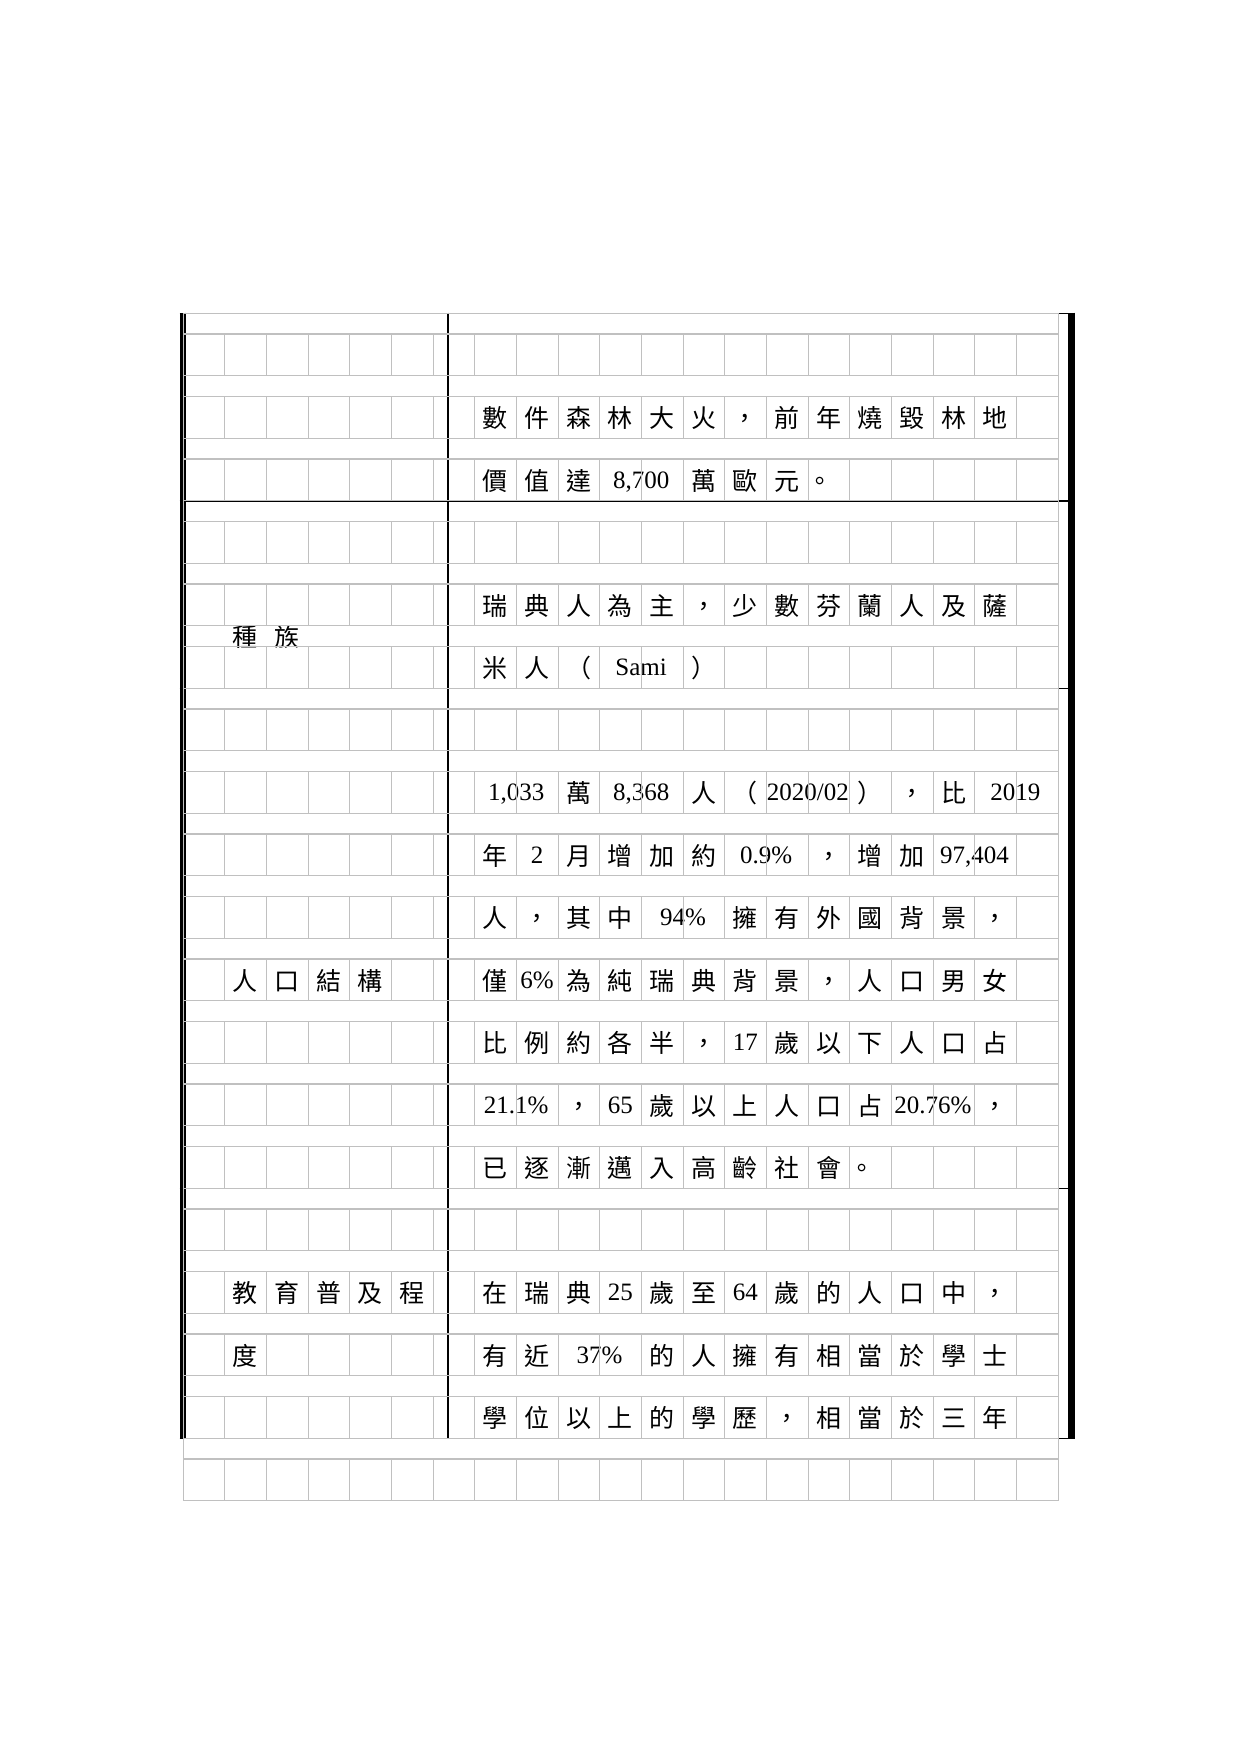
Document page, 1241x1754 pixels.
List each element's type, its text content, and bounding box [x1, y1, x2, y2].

table_cell 種族 [186, 502, 447, 521]
table_cell [350, 460, 391, 500]
table_cell 瑞典人為主，少數芬蘭人及薩米人（Sami） [850, 522, 891, 563]
table_cell 在瑞典25歲至64歲的人口中，有近37%的人擁有相當於學士學位以上的學歷，相當於三年的全日制學習。目前男女就學比例約各一半。瑞典境內共有39所公私立大專院校。 [975, 1272, 1016, 1313]
table_cell [392, 1335, 433, 1375]
table_cell [350, 835, 391, 875]
table_cell [309, 1147, 349, 1188]
table_cell 結 [309, 960, 349, 1000]
table_cell 在瑞典25歲至64歲的人口中，有近37%的人擁有相當於學士學位以上的學歷，相當於三年的全日制學習。目前男女就學比例約各一半。瑞典境內共有39所公私立大專院校。 [642, 1210, 683, 1250]
table_cell 種族 [434, 585, 447, 625]
table_cell 在瑞典25歲至64歲的人口中，有近37%的人擁有相當於學士學位以上的學歷，相當於三年的全日制學習。目前男女就學比例約各一半。瑞典境內共有39所公私立大專院校。 [975, 1397, 1016, 1438]
table_cell 種族 [309, 585, 349, 625]
table_cell 在瑞典25歲至64歲的人口中，有近37%的人擁有相當於學士學位以上的學歷，相當於三年的全日制學習。目前男女就學比例約各一半。瑞典境內共有39所公私立大專院校。 [475, 1210, 516, 1250]
table_cell [350, 1022, 391, 1063]
table_cell 在瑞典25歲至64歲的人口中，有近37%的人擁有相當於學士學位以上的學歷，相當於三年的全日制學習。目前男女就學比例約各一半。瑞典境內共有39所公私立大專院校。 [559, 1272, 599, 1313]
table_cell [392, 335, 433, 375]
table_cell 在瑞典25歲至64歲的人口中，有近37%的人擁有相當於學士學位以上的學歷，相當於三年的全日制學習。目前男女就學比例約各一半。瑞典境內共有39所公私立大專院校。 [475, 1335, 516, 1375]
table_cell 在瑞典25歲至64歲的人口中，有近37%的人擁有相當於學士學位以上的學歷，相當於三年的全日制學習。目前男女就學比例約各一半。瑞典境內共有39所公私立大專院校。 [684, 1397, 724, 1438]
table_cell 在瑞典25歲至64歲的人口中，有近37%的人擁有相當於學士學位以上的學歷，相當於三年的全日制學習。目前男女就學比例約各一半。瑞典境內共有39所公私立大專院校。 [767, 1272, 808, 1313]
table_cell [186, 1272, 224, 1313]
table_cell 瑞典所處緯度較高，北極穿越其北部地區，屬大陸型寒帶氣候，南北相差很大，愈北愈乾燥寒冷，冬季酷寒，夏季涼爽。但由於受北大西洋暖流的影響，瑞典的氣候要比同緯度的其它國家及地區溫暖。1月份瑞典南部平均氣溫為攝氏零下1度，北部為攝氏零下14度、首都斯德哥爾摩的冬季從11月開始到次年的4月底結束，冬季的平均氣溫為零下5度，冬季降雪多，惟近年因氣候變遷，降雪量漸減，去年冬季（2019年12月至2020年2月）斯德哥爾摩甚至無積雪，僅非常少量小雪。7月份大部分地區的平均氣溫為15到20度，斯德哥爾摩的平均氣溫為18度左右，但近年因氣候變遷，夏季氣溫屢創新高，前（2018）年7月更出現35度之高溫，電風扇等設備供不應求，高溫並引起數件森林大火，前年燒毀林地價值達8,700萬歐元。 [449, 376, 1058, 396]
table_cell 在瑞典25歲至64歲的人口中，有近37%的人擁有相當於學士學位以上的學歷，相當於三年的全日制學習。目前男女就學比例約各一半。瑞典境內共有39所公私立大專院校。 [725, 1397, 766, 1438]
table_cell [186, 1147, 224, 1188]
table_cell 瑞典人為主，少數芬蘭人及薩米人（Sami） [475, 647, 516, 688]
table_cell [186, 710, 224, 750]
table_cell 瑞典人為主，少數芬蘭人及薩米人（Sami） [725, 585, 766, 625]
table_cell 種族 [186, 522, 224, 563]
table_cell 在瑞典25歲至64歲的人口中，有近37%的人擁有相當於學士學位以上的學歷，相當於三年的全日制學習。目前男女就學比例約各一半。瑞典境內共有39所公私立大專院校。 [850, 1210, 891, 1250]
table_cell [434, 1335, 447, 1375]
table_cell 瑞典人為主，少數芬蘭人及薩米人（Sami） [850, 647, 891, 688]
table_cell [186, 376, 447, 396]
table_cell [434, 460, 447, 500]
table_cell 育 [267, 1272, 308, 1313]
table_cell [350, 1397, 391, 1438]
table_cell 瑞典人為主，少數芬蘭人及薩米人（Sami） [517, 522, 558, 563]
table_cell 在瑞典25歲至64歲的人口中，有近37%的人擁有相當於學士學位以上的學歷，相當於三年的全日制學習。目前男女就學比例約各一半。瑞典境內共有39所公私立大專院校。 [1017, 1397, 1058, 1438]
table_cell 種族 [350, 647, 391, 688]
table_cell [186, 1001, 447, 1021]
table_cell 在瑞典25歲至64歲的人口中，有近37%的人擁有相當於學士學位以上的學歷，相當於三年的全日制學習。目前男女就學比例約各一半。瑞典境內共有39所公私立大專院校。 [600, 1272, 641, 1313]
table_cell 瑞典人為主，少數芬蘭人及薩米人（Sami） [449, 564, 1058, 583]
table_cell 在瑞典25歲至64歲的人口中，有近37%的人擁有相當於學士學位以上的學歷，相當於三年的全日制學習。目前男女就學比例約各一半。瑞典境內共有39所公私立大專院校。 [809, 1210, 849, 1250]
table_cell [225, 1022, 266, 1063]
table_cell [186, 1064, 447, 1083]
table_cell [434, 1022, 447, 1063]
table_cell 在瑞典25歲至64歲的人口中，有近37%的人擁有相當於學士學位以上的學歷，相當於三年的全日制學習。目前男女就學比例約各一半。瑞典境內共有39所公私立大專院校。 [725, 1335, 766, 1375]
table_cell [434, 1210, 447, 1250]
table_cell [309, 1085, 349, 1125]
table_cell 在瑞典25歲至64歲的人口中，有近37%的人擁有相當於學士學位以上的學歷，相當於三年的全日制學習。目前男女就學比例約各一半。瑞典境內共有39所公私立大專院校。 [767, 1335, 808, 1375]
table_cell 瑞典人為主，少數芬蘭人及薩米人（Sami） [449, 585, 474, 625]
table_cell 瑞典人為主，少數芬蘭人及薩米人（Sami） [1017, 585, 1058, 625]
table_cell 在瑞典25歲至64歲的人口中，有近37%的人擁有相當於學士學位以上的學歷，相當於三年的全日制學習。目前男女就學比例約各一半。瑞典境內共有39所公私立大專院校。 [934, 1335, 974, 1375]
table_cell [186, 335, 224, 375]
table_cell 在瑞典25歲至64歲的人口中，有近37%的人擁有相當於學士學位以上的學歷，相當於三年的全日制學習。目前男女就學比例約各一半。瑞典境內共有39所公私立大專院校。 [475, 1397, 516, 1438]
table_cell 瑞典人為主，少數芬蘭人及薩米人（Sami） [1059, 502, 1068, 688]
table_cell [186, 960, 224, 1000]
table_cell 瑞典人為主，少數芬蘭人及薩米人（Sami） [975, 647, 1016, 688]
table_cell 構 [350, 960, 391, 1000]
table_cell [309, 460, 349, 500]
table_cell [186, 314, 447, 333]
table_cell [267, 897, 308, 938]
table_cell 種族 [434, 522, 447, 563]
table_cell 瑞典所處緯度較高，北極穿越其北部地區，屬大陸型寒帶氣候，南北相差很大，愈北愈乾燥寒冷，冬季酷寒，夏季涼爽。但由於受北大西洋暖流的影響，瑞典的氣候要比同緯度的其它國家及地區溫暖。1月份瑞典南部平均氣溫為攝氏零下1度，北部為攝氏零下14度、首都斯德哥爾摩的冬季從11月開始到次年的4月底結束，冬季的平均氣溫為零下5度，冬季降雪多，惟近年因氣候變遷，降雪量漸減，去年冬季（2019年12月至2020年2月）斯德哥爾摩甚至無積雪，僅非常少量小雪。7月份大部分地區的平均氣溫為15到20度，斯德哥爾摩的平均氣溫為18度左右，但近年因氣候變遷，夏季氣溫屢創新高，前（2018）年7月更出現35度之高溫，電風扇等設備供不應求，高溫並引起數件森林大火，前年燒毀林地價值達8,700萬歐元。 [449, 314, 1058, 333]
table_cell [186, 1314, 447, 1333]
table_cell [225, 1397, 266, 1438]
table_cell 在瑞典25歲至64歲的人口中，有近37%的人擁有相當於學士學位以上的學歷，相當於三年的全日制學習。目前男女就學比例約各一半。瑞典境內共有39所公私立大專院校。 [934, 1397, 974, 1438]
table_cell [309, 772, 349, 813]
table_cell 1,033萬8,368人（2020/02），比2019年2月增加約0.9%，增加97,404人，其中94%擁有外國背景，僅6%為純瑞典背景，人口男女比例約各半，17歲以下人口占21.1%，65歲以上人口占20.76%，已逐漸邁入高齡社會。 [449, 689, 1058, 708]
table_cell 在瑞典25歲至64歲的人口中，有近37%的人擁有相當於學士學位以上的學歷，相當於三年的全日制學習。目前男女就學比例約各一半。瑞典境內共有39所公私立大專院校。 [725, 1272, 766, 1313]
table_cell 種族 [186, 647, 224, 688]
table_cell 種族 [250, 626, 280, 646]
table_cell 在瑞典25歲至64歲的人口中，有近37%的人擁有相當於學士學位以上的學歷，相當於三年的全日制學習。目前男女就學比例約各一半。瑞典境內共有39所公私立大專院校。 [975, 1210, 1016, 1250]
table_cell [267, 772, 308, 813]
table_cell 瑞典人為主，少數芬蘭人及薩米人（Sami） [809, 522, 849, 563]
table_cell 瑞典人為主，少數芬蘭人及薩米人（Sami） [684, 647, 724, 688]
table_cell 瑞典人為主，少數芬蘭人及薩米人（Sami） [449, 647, 474, 688]
table_cell [309, 835, 349, 875]
table_cell [309, 335, 349, 375]
table_cell [434, 1085, 447, 1125]
table_cell [186, 751, 447, 771]
table_cell [267, 335, 308, 375]
table_cell [434, 897, 447, 938]
table_cell 在瑞典25歲至64歲的人口中，有近37%的人擁有相當於學士學位以上的學歷，相當於三年的全日制學習。目前男女就學比例約各一半。瑞典境內共有39所公私立大專院校。 [559, 1335, 599, 1375]
table_cell 瑞典人為主，少數芬蘭人及薩米人（Sami） [934, 522, 974, 563]
table_cell 瑞典人為主，少數芬蘭人及薩米人（Sami） [767, 585, 808, 625]
table_cell [225, 1147, 266, 1188]
table_cell 人 [225, 960, 266, 1000]
table_cell 瑞典人為主，少數芬蘭人及薩米人（Sami） [600, 585, 641, 625]
table_cell 瑞典人為主，少數芬蘭人及薩米人（Sami） [809, 647, 849, 688]
table_cell [434, 397, 447, 438]
table_cell [392, 460, 433, 500]
table_cell [186, 439, 447, 458]
table_cell 種族 [186, 585, 224, 625]
table_cell 在瑞典25歲至64歲的人口中，有近37%的人擁有相當於學士學位以上的學歷，相當於三年的全日制學習。目前男女就學比例約各一半。瑞典境內共有39所公私立大專院校。 [892, 1397, 933, 1438]
table_cell [186, 1251, 447, 1271]
table_cell 在瑞典25歲至64歲的人口中，有近37%的人擁有相當於學士學位以上的學歷，相當於三年的全日制學習。目前男女就學比例約各一半。瑞典境內共有39所公私立大專院校。 [684, 1272, 724, 1313]
table_cell 種族 [186, 626, 237, 646]
table_cell [309, 897, 349, 938]
table_cell [186, 1022, 224, 1063]
table_cell 在瑞典25歲至64歲的人口中，有近37%的人擁有相當於學士學位以上的學歷，相當於三年的全日制學習。目前男女就學比例約各一半。瑞典境內共有39所公私立大專院校。 [517, 1272, 558, 1313]
table_cell 在瑞典25歲至64歲的人口中，有近37%的人擁有相當於學士學位以上的學歷，相當於三年的全日制學習。目前男女就學比例約各一半。瑞典境內共有39所公私立大專院校。 [1017, 1335, 1058, 1375]
table_cell 瑞典人為主，少數芬蘭人及薩米人（Sami） [767, 647, 808, 688]
table_cell [267, 1397, 308, 1438]
table_cell [350, 710, 391, 750]
table_cell 瑞典人為主，少數芬蘭人及薩米人（Sami） [475, 522, 516, 563]
table_cell 種族 [278, 636, 282, 646]
table_cell [309, 1210, 349, 1250]
table_cell 瑞典人為主，少數芬蘭人及薩米人（Sami） [475, 585, 516, 625]
table_cell 瑞典人為主，少數芬蘭人及薩米人（Sami） [975, 585, 1016, 625]
table_cell 瑞典人為主，少數芬蘭人及薩米人（Sami） [642, 522, 683, 563]
table_cell [267, 1085, 308, 1125]
table_cell 瑞典人為主，少數芬蘭人及薩米人（Sami） [684, 585, 724, 625]
table_cell [225, 710, 266, 750]
table_cell 在瑞典25歲至64歲的人口中，有近37%的人擁有相當於學士學位以上的學歷，相當於三年的全日制學習。目前男女就學比例約各一半。瑞典境內共有39所公私立大專院校。 [642, 1397, 683, 1438]
table_cell [267, 1335, 308, 1375]
table_cell [186, 897, 224, 938]
table_cell 在瑞典25歲至64歲的人口中，有近37%的人擁有相當於學士學位以上的學歷，相當於三年的全日制學習。目前男女就學比例約各一半。瑞典境內共有39所公私立大專院校。 [517, 1335, 558, 1375]
table_cell 種族 [392, 585, 433, 625]
table_cell 瑞典人為主，少數芬蘭人及薩米人（Sami） [449, 626, 1058, 646]
table_cell [392, 772, 433, 813]
table_cell 種族 [350, 585, 391, 625]
table_cell 在瑞典25歲至64歲的人口中，有近37%的人擁有相當於學士學位以上的學歷，相當於三年的全日制學習。目前男女就學比例約各一半。瑞典境內共有39所公私立大專院校。 [684, 1335, 724, 1375]
table_cell [434, 710, 447, 750]
table_cell [225, 897, 266, 938]
table_cell [309, 1335, 349, 1375]
table_cell 種族 [309, 647, 349, 688]
table_cell [186, 835, 224, 875]
table_cell [392, 897, 433, 938]
table_cell [186, 939, 447, 958]
table_cell 在瑞典25歲至64歲的人口中，有近37%的人擁有相當於學士學位以上的學歷，相當於三年的全日制學習。目前男女就學比例約各一半。瑞典境內共有39所公私立大專院校。 [449, 1314, 1058, 1333]
table_cell 瑞典人為主，少數芬蘭人及薩米人（Sami） [517, 585, 558, 625]
table_cell [434, 335, 447, 375]
table_cell [186, 689, 447, 708]
table_cell [225, 1085, 266, 1125]
table_cell 在瑞典25歲至64歲的人口中，有近37%的人擁有相當於學士學位以上的學歷，相當於三年的全日制學習。目前男女就學比例約各一半。瑞典境內共有39所公私立大專院校。 [600, 1335, 641, 1375]
table_cell 種族 [267, 522, 308, 563]
table_cell [309, 710, 349, 750]
table_cell 普 [309, 1272, 349, 1313]
table_cell [392, 1147, 433, 1188]
table_cell 種族 [350, 522, 391, 563]
table_cell [350, 335, 391, 375]
table_cell 1,033萬8,368人（2020/02），比2019年2月增加約0.9%，增加97,404人，其中94%擁有外國背景，僅6%為純瑞典背景，人口男女比例約各半，17歲以下人口占21.1%，65歲以上人口占20.76%，已逐漸邁入高齡社會。 [449, 876, 1058, 896]
table_cell [225, 397, 266, 438]
table_cell 瑞典人為主，少數芬蘭人及薩米人（Sami） [1017, 522, 1058, 563]
table_cell [186, 1189, 447, 1208]
table_cell 在瑞典25歲至64歲的人口中，有近37%的人擁有相當於學士學位以上的學歷，相當於三年的全日制學習。目前男女就學比例約各一半。瑞典境內共有39所公私立大專院校。 [934, 1210, 974, 1250]
table_cell [392, 960, 433, 1000]
table_cell 在瑞典25歲至64歲的人口中，有近37%的人擁有相當於學士學位以上的學歷，相當於三年的全日制學習。目前男女就學比例約各一半。瑞典境內共有39所公私立大專院校。 [449, 1376, 1058, 1396]
table_cell [267, 710, 308, 750]
table_cell 1,033萬8,368人（2020/02），比2019年2月增加約0.9%，增加97,404人，其中94%擁有外國背景，僅6%為純瑞典背景，人口男女比例約各半，17歲以下人口占21.1%，65歲以上人口占20.76%，已逐漸邁入高齡社會。 [1059, 689, 1068, 1188]
table_cell 在瑞典25歲至64歲的人口中，有近37%的人擁有相當於學士學位以上的學歷，相當於三年的全日制學習。目前男女就學比例約各一半。瑞典境內共有39所公私立大專院校。 [850, 1335, 891, 1375]
table_cell [434, 960, 447, 1000]
table_cell 在瑞典25歲至64歲的人口中，有近37%的人擁有相當於學士學位以上的學歷，相當於三年的全日制學習。目前男女就學比例約各一半。瑞典境內共有39所公私立大專院校。 [449, 1189, 1058, 1208]
table_cell 教 [225, 1272, 266, 1313]
table_cell [186, 1210, 224, 1250]
table_cell [186, 1335, 224, 1375]
table_cell [350, 897, 391, 938]
table_cell [350, 1335, 391, 1375]
table_cell 在瑞典25歲至64歲的人口中，有近37%的人擁有相當於學士學位以上的學歷，相當於三年的全日制學習。目前男女就學比例約各一半。瑞典境內共有39所公私立大專院校。 [1059, 1189, 1068, 1438]
table_cell 瑞典人為主，少數芬蘭人及薩米人（Sami） [642, 585, 683, 625]
table_cell 在瑞典25歲至64歲的人口中，有近37%的人擁有相當於學士學位以上的學歷，相當於三年的全日制學習。目前男女就學比例約各一半。瑞典境內共有39所公私立大專院校。 [684, 1210, 724, 1250]
table_cell [350, 1085, 391, 1125]
table_cell 在瑞典25歲至64歲的人口中，有近37%的人擁有相當於學士學位以上的學歷，相當於三年的全日制學習。目前男女就學比例約各一半。瑞典境內共有39所公私立大專院校。 [559, 1210, 599, 1250]
table_cell 瑞典人為主，少數芬蘭人及薩米人（Sami） [559, 647, 599, 688]
table_cell 瑞典人為主，少數芬蘭人及薩米人（Sami） [934, 585, 974, 625]
table_cell 1,033萬8,368人（2020/02），比2019年2月增加約0.9%，增加97,404人，其中94%擁有外國背景，僅6%為純瑞典背景，人口男女比例約各半，17歲以下人口占21.1%，65歲以上人口占20.76%，已逐漸邁入高齡社會。 [449, 814, 1058, 833]
table_cell 種族 [280, 626, 447, 646]
table_cell 瑞典人為主，少數芬蘭人及薩米人（Sami） [892, 585, 933, 625]
table_cell [267, 1210, 308, 1250]
table_cell [186, 814, 447, 833]
table_cell 在瑞典25歲至64歲的人口中，有近37%的人擁有相當於學士學位以上的學歷，相當於三年的全日制學習。目前男女就學比例約各一半。瑞典境內共有39所公私立大專院校。 [850, 1272, 891, 1313]
table_cell 種族 [392, 522, 433, 563]
table_cell 瑞典人為主，少數芬蘭人及薩米人（Sami） [449, 502, 1058, 521]
table_cell [267, 1022, 308, 1063]
table_cell 在瑞典25歲至64歲的人口中，有近37%的人擁有相當於學士學位以上的學歷，相當於三年的全日制學習。目前男女就學比例約各一半。瑞典境內共有39所公私立大專院校。 [975, 1335, 1016, 1375]
table_cell 瑞典人為主，少數芬蘭人及薩米人（Sami） [517, 647, 558, 688]
table_cell [392, 1085, 433, 1125]
table_cell 瑞典人為主，少數芬蘭人及薩米人（Sami） [642, 647, 683, 688]
table_cell 在瑞典25歲至64歲的人口中，有近37%的人擁有相當於學士學位以上的學歷，相當於三年的全日制學習。目前男女就學比例約各一半。瑞典境內共有39所公私立大專院校。 [559, 1397, 599, 1438]
table_cell 瑞典人為主，少數芬蘭人及薩米人（Sami） [725, 522, 766, 563]
table_cell 瑞典人為主，少數芬蘭人及薩米人（Sami） [559, 585, 599, 625]
table_cell 瑞典人為主，少數芬蘭人及薩米人（Sami） [449, 522, 474, 563]
table_cell [186, 876, 447, 896]
table_cell [392, 710, 433, 750]
table_cell [392, 1022, 433, 1063]
table_cell [267, 1147, 308, 1188]
table_cell 在瑞典25歲至64歲的人口中，有近37%的人擁有相當於學士學位以上的學歷，相當於三年的全日制學習。目前男女就學比例約各一半。瑞典境內共有39所公私立大專院校。 [850, 1397, 891, 1438]
table_cell 瑞典所處緯度較高，北極穿越其北部地區，屬大陸型寒帶氣候，南北相差很大，愈北愈乾燥寒冷，冬季酷寒，夏季涼爽。但由於受北大西洋暖流的影響，瑞典的氣候要比同緯度的其它國家及地區溫暖。1月份瑞典南部平均氣溫為攝氏零下1度，北部為攝氏零下14度、首都斯德哥爾摩的冬季從11月開始到次年的4月底結束，冬季的平均氣溫為零下5度，冬季降雪多，惟近年因氣候變遷，降雪量漸減，去年冬季（2019年12月至2020年2月）斯德哥爾摩甚至無積雪，僅非常少量小雪。7月份大部分地區的平均氣溫為15到20度，斯德哥爾摩的平均氣溫為18度左右，但近年因氣候變遷，夏季氣溫屢創新高，前（2018）年7月更出現35度之高溫，電風扇等設備供不應求，高溫並引起數件森林大火，前年燒毀林地價值達8,700萬歐元。 [449, 439, 1058, 458]
table_cell 在瑞典25歲至64歲的人口中，有近37%的人擁有相當於學士學位以上的學歷，相當於三年的全日制學習。目前男女就學比例約各一半。瑞典境內共有39所公私立大專院校。 [475, 1272, 516, 1313]
table_cell 瑞典人為主，少數芬蘭人及薩米人（Sami） [1017, 647, 1058, 688]
table_cell [267, 460, 308, 500]
table_cell 種族 [267, 585, 308, 625]
table_cell [186, 772, 224, 813]
table_cell [225, 460, 266, 500]
table_cell [225, 772, 266, 813]
table_cell [350, 397, 391, 438]
table_cell 在瑞典25歲至64歲的人口中，有近37%的人擁有相當於學士學位以上的學歷，相當於三年的全日制學習。目前男女就學比例約各一半。瑞典境內共有39所公私立大專院校。 [642, 1335, 683, 1375]
table_cell [186, 460, 224, 500]
table_cell 瑞典人為主，少數芬蘭人及薩米人（Sami） [725, 647, 766, 688]
table_cell [434, 772, 447, 813]
table_cell 種族 [434, 647, 447, 688]
table_cell 種族 [309, 522, 349, 563]
table_cell [309, 397, 349, 438]
table_cell [392, 1210, 433, 1250]
table_cell 瑞典人為主，少數芬蘭人及薩米人（Sami） [559, 522, 599, 563]
table_cell 在瑞典25歲至64歲的人口中，有近37%的人擁有相當於學士學位以上的學歷，相當於三年的全日制學習。目前男女就學比例約各一半。瑞典境內共有39所公私立大專院校。 [517, 1210, 558, 1250]
table_cell 種族 [186, 564, 447, 583]
table_cell [434, 1397, 447, 1438]
table_cell 在瑞典25歲至64歲的人口中，有近37%的人擁有相當於學士學位以上的學歷，相當於三年的全日制學習。目前男女就學比例約各一半。瑞典境內共有39所公私立大專院校。 [934, 1272, 974, 1313]
table_cell 種族 [267, 647, 308, 688]
table_cell 及 [350, 1272, 391, 1313]
table_cell 在瑞典25歲至64歲的人口中，有近37%的人擁有相當於學士學位以上的學歷，相當於三年的全日制學習。目前男女就學比例約各一半。瑞典境內共有39所公私立大專院校。 [725, 1210, 766, 1250]
table_cell [225, 1210, 266, 1250]
table_cell 種族 [239, 626, 248, 646]
table_cell 程 [392, 1272, 433, 1313]
table_cell 瑞典人為主，少數芬蘭人及薩米人（Sami） [975, 522, 1016, 563]
table_cell [392, 1397, 433, 1438]
table_cell [225, 335, 266, 375]
table_cell 瑞典人為主，少數芬蘭人及薩米人（Sami） [684, 522, 724, 563]
table_cell 瑞典人為主，少數芬蘭人及薩米人（Sami） [600, 522, 641, 563]
table_cell 瑞典人為主，少數芬蘭人及薩米人（Sami） [809, 585, 849, 625]
table_cell [309, 1022, 349, 1063]
table_cell 1,033萬8,368人（2020/02），比2019年2月增加約0.9%，增加97,404人，其中94%擁有外國背景，僅6%為純瑞典背景，人口男女比例約各半，17歲以下人口占21.1%，65歲以上人口占20.76%，已逐漸邁入高齡社會。 [449, 1064, 1058, 1083]
table_cell [186, 1126, 447, 1146]
table_cell [350, 772, 391, 813]
table_cell 在瑞典25歲至64歲的人口中，有近37%的人擁有相當於學士學位以上的學歷，相當於三年的全日制學習。目前男女就學比例約各一半。瑞典境內共有39所公私立大專院校。 [1017, 1210, 1058, 1250]
table_cell 種族 [225, 647, 266, 688]
table_cell 瑞典人為主，少數芬蘭人及薩米人（Sami） [850, 585, 891, 625]
table_cell [350, 1147, 391, 1188]
table_cell [434, 1272, 447, 1313]
table_cell 1,033萬8,368人（2020/02），比2019年2月增加約0.9%，增加97,404人，其中94%擁有外國背景，僅6%為純瑞典背景，人口男女比例約各半，17歲以下人口占21.1%，65歲以上人口占20.76%，已逐漸邁入高齡社會。 [449, 1126, 1058, 1146]
table_cell 在瑞典25歲至64歲的人口中，有近37%的人擁有相當於學士學位以上的學歷，相當於三年的全日制學習。目前男女就學比例約各一半。瑞典境內共有39所公私立大專院校。 [809, 1397, 849, 1438]
table_cell [186, 1397, 224, 1438]
table_cell 瑞典人為主，少數芬蘭人及薩米人（Sami） [892, 522, 933, 563]
table_cell 在瑞典25歲至64歲的人口中，有近37%的人擁有相當於學士學位以上的學歷，相當於三年的全日制學習。目前男女就學比例約各一半。瑞典境內共有39所公私立大專院校。 [892, 1272, 933, 1313]
table_cell [309, 1397, 349, 1438]
table_cell 在瑞典25歲至64歲的人口中，有近37%的人擁有相當於學士學位以上的學歷，相當於三年的全日制學習。目前男女就學比例約各一半。瑞典境內共有39所公私立大專院校。 [642, 1272, 683, 1313]
table_cell 在瑞典25歲至64歲的人口中，有近37%的人擁有相當於學士學位以上的學歷，相當於三年的全日制學習。目前男女就學比例約各一半。瑞典境內共有39所公私立大專院校。 [892, 1210, 933, 1250]
table_cell [434, 835, 447, 875]
table_cell 在瑞典25歲至64歲的人口中，有近37%的人擁有相當於學士學位以上的學歷，相當於三年的全日制學習。目前男女就學比例約各一半。瑞典境內共有39所公私立大專院校。 [517, 1397, 558, 1438]
table_cell 在瑞典25歲至64歲的人口中，有近37%的人擁有相當於學士學位以上的學歷，相當於三年的全日制學習。目前男女就學比例約各一半。瑞典境內共有39所公私立大專院校。 [809, 1335, 849, 1375]
table_cell 在瑞典25歲至64歲的人口中，有近37%的人擁有相當於學士學位以上的學歷，相當於三年的全日制學習。目前男女就學比例約各一半。瑞典境內共有39所公私立大專院校。 [600, 1210, 641, 1250]
table_cell 1,033萬8,368人（2020/02），比2019年2月增加約0.9%，增加97,404人，其中94%擁有外國背景，僅6%為純瑞典背景，人口男女比例約各半，17歲以下人口占21.1%，65歲以上人口占20.76%，已逐漸邁入高齡社會。 [449, 939, 1058, 958]
table_cell 在瑞典25歲至64歲的人口中，有近37%的人擁有相當於學士學位以上的學歷，相當於三年的全日制學習。目前男女就學比例約各一半。瑞典境內共有39所公私立大專院校。 [809, 1272, 849, 1313]
table_cell [350, 1210, 391, 1250]
table_cell 在瑞典25歲至64歲的人口中，有近37%的人擁有相當於學士學位以上的學歷，相當於三年的全日制學習。目前男女就學比例約各一半。瑞典境內共有39所公私立大專院校。 [892, 1335, 933, 1375]
table_cell 瑞典人為主，少數芬蘭人及薩米人（Sami） [767, 522, 808, 563]
table_cell 口 [267, 960, 308, 1000]
table_cell 瑞典人為主，少數芬蘭人及薩米人（Sami） [892, 647, 933, 688]
table_cell [186, 397, 224, 438]
table_cell [267, 835, 308, 875]
table_cell 度 [225, 1335, 266, 1375]
table_cell 在瑞典25歲至64歲的人口中，有近37%的人擁有相當於學士學位以上的學歷，相當於三年的全日制學習。目前男女就學比例約各一半。瑞典境內共有39所公私立大專院校。 [767, 1397, 808, 1438]
table_cell 在瑞典25歲至64歲的人口中，有近37%的人擁有相當於學士學位以上的學歷，相當於三年的全日制學習。目前男女就學比例約各一半。瑞典境內共有39所公私立大專院校。 [449, 1251, 1058, 1271]
table_cell 種族 [392, 647, 433, 688]
table_cell 種族 [225, 522, 266, 563]
table_cell [434, 1147, 447, 1188]
table_cell 在瑞典25歲至64歲的人口中，有近37%的人擁有相當於學士學位以上的學歷，相當於三年的全日制學習。目前男女就學比例約各一半。瑞典境內共有39所公私立大專院校。 [600, 1397, 641, 1438]
table_cell 在瑞典25歲至64歲的人口中，有近37%的人擁有相當於學士學位以上的學歷，相當於三年的全日制學習。目前男女就學比例約各一半。瑞典境內共有39所公私立大專院校。 [767, 1210, 808, 1250]
table_cell [186, 1085, 224, 1125]
table_cell [267, 397, 308, 438]
table_cell 瑞典人為主，少數芬蘭人及薩米人（Sami） [934, 647, 974, 688]
table_cell 在瑞典25歲至64歲的人口中，有近37%的人擁有相當於學士學位以上的學歷，相當於三年的全日制學習。目前男女就學比例約各一半。瑞典境內共有39所公私立大專院校。 [1017, 1272, 1058, 1313]
table_cell [392, 835, 433, 875]
table_cell [186, 1376, 447, 1396]
table_cell 1,033萬8,368人（2020/02），比2019年2月增加約0.9%，增加97,404人，其中94%擁有外國背景，僅6%為純瑞典背景，人口男女比例約各半，17歲以下人口占21.1%，65歲以上人口占20.76%，已逐漸邁入高齡社會。 [449, 751, 1058, 771]
table_cell [392, 397, 433, 438]
table_cell 種族 [225, 585, 266, 625]
table_cell [225, 835, 266, 875]
table_cell 1,033萬8,368人（2020/02），比2019年2月增加約0.9%，增加97,404人，其中94%擁有外國背景，僅6%為純瑞典背景，人口男女比例約各半，17歲以下人口占21.1%，65歲以上人口占20.76%，已逐漸邁入高齡社會。 [449, 1001, 1058, 1021]
table_cell 瑞典人為主，少數芬蘭人及薩米人（Sami） [600, 647, 641, 688]
